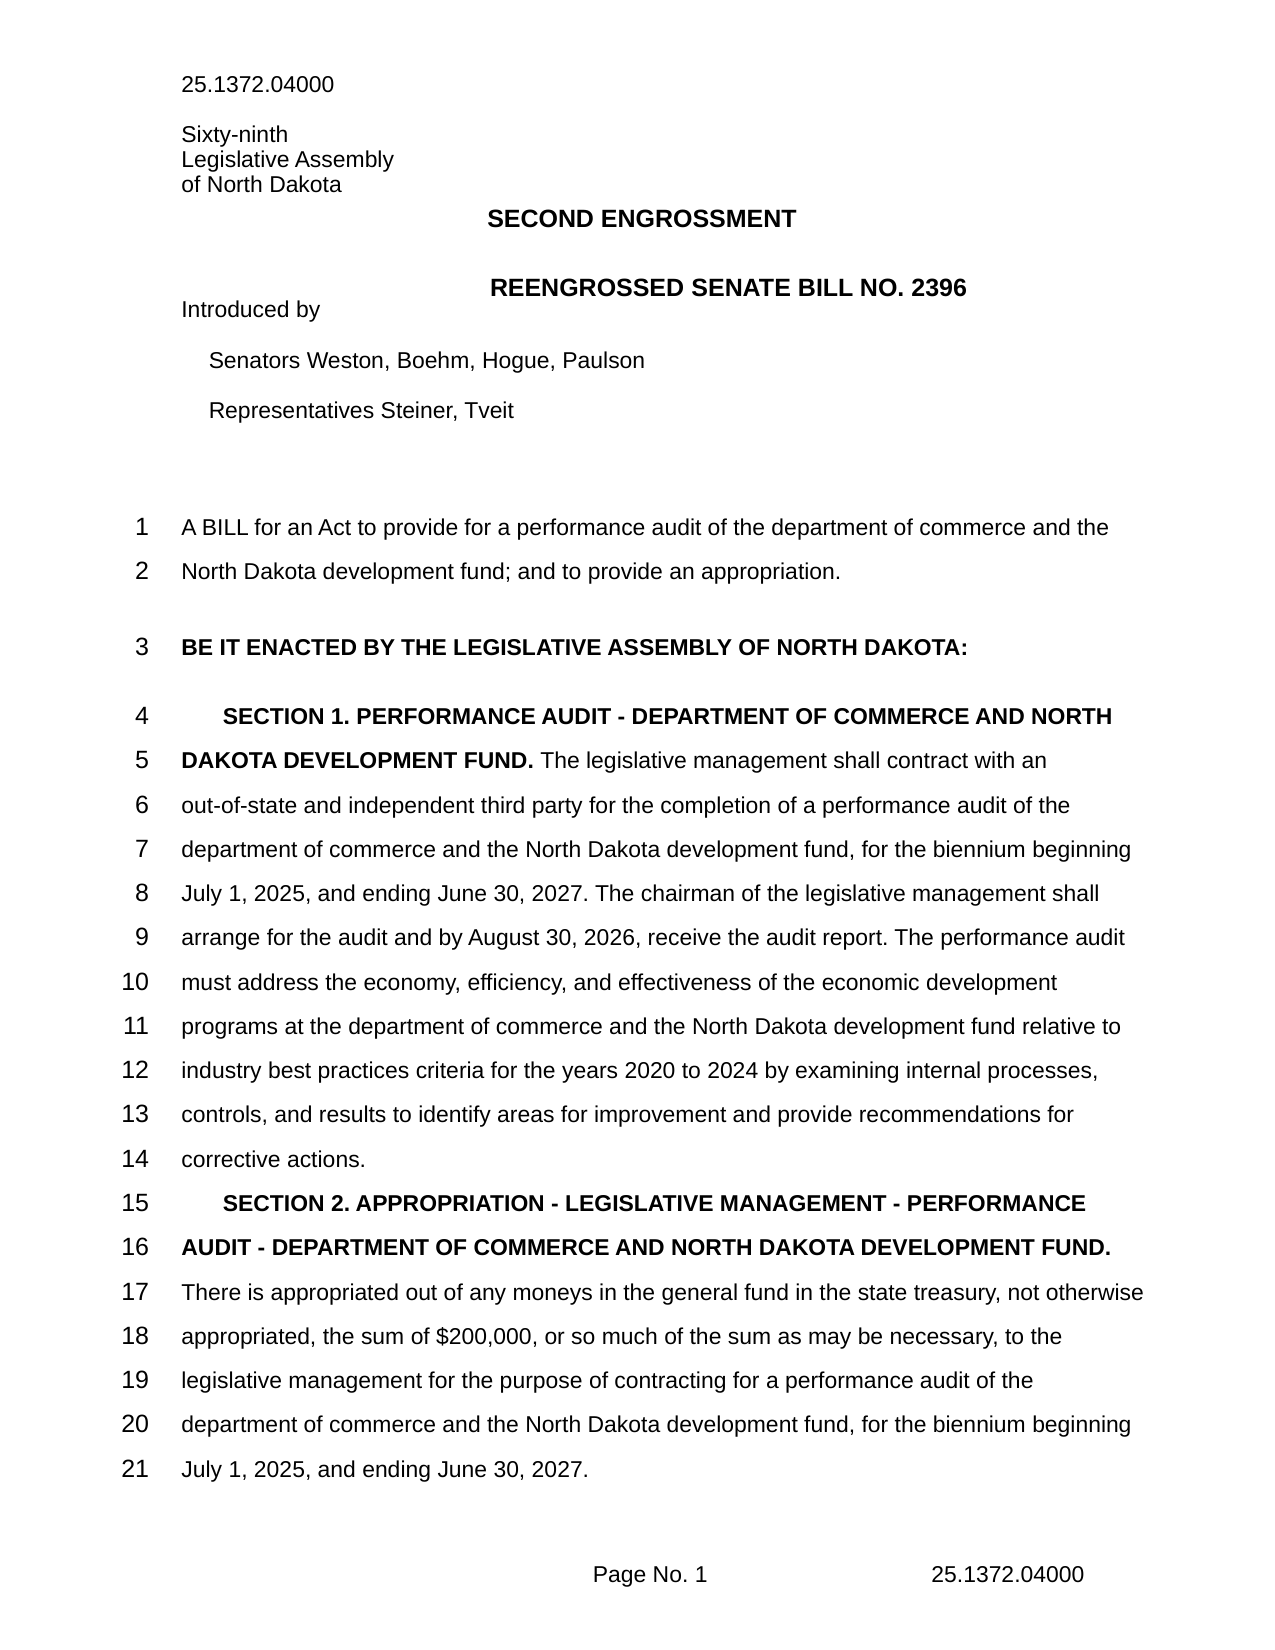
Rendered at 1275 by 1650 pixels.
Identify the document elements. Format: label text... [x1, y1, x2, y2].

text Representatives Steiner, Tveit [208, 400, 1154, 423]
text 25.1372.04000 [181, 73, 1154, 98]
title REENGROSSED Senate BILL NO. 2396 [490, 272, 967, 301]
text Senators Weston, Boehm, Hogue, Paulson [208, 350, 1154, 373]
text of North Dakota [181, 173, 1154, 198]
text BE IT ENACTED BY THE LEGISLATIVE ASSEMBLY OF NORTH DAKOTA: [181, 620, 1154, 664]
text SECTION 1. PERFORMANCE AUDIT - DEPARTMENT OF COMMERCE AND NORTH DAKOTA DEVELOPMENT FUND. The legislative management shall contract with an out‑of‑state and independent third party for the completion of a performance audit of the department of commerce and the North Dakota development fund, for the biennium beginning July 1, 2025, and ending June 30, 2027. The chairman of the legislative management shall arrange for the audit and by August 30, 2026, receive the audit report. The performance audit must address the economy, efficiency, and effectiveness of the economic development programs at the department of commerce and the North Dakota development fund relative to industry best practices criteria for the years 2020 to 2024 by examining internal processes, controls, and results to identify areas for improvement and provide recommendations for corrective actions. [181, 689, 1154, 1176]
text Legislative Assembly [181, 148, 1154, 173]
text Sixty-ninth [181, 123, 1154, 148]
text Introduced by [181, 298, 1154, 323]
title A BILL for an Act to provide for a performance audit of the department of commerce and the North Dakota development fund; and to provide an appropriation. [181, 500, 1154, 588]
text SECTION 2. APPROPRIATION - LEGISLATIVE MANAGEMENT - PERFORMANCE AUDIT - DEPARTMENT OF COMMERCE AND NORTH DAKOTA DEVELOPMENT FUND. There is appropriated out of any moneys in the general fund in the state treasury, not otherwise appropriated, the sum of $200,000, or so much of the sum as may be necessary, to the legislative management for the purpose of contracting for a performance audit of the department of commerce and the North Dakota development fund, for the biennium beginning July 1, 2025, and ending June 30, 2027. [181, 1176, 1154, 1486]
title SECOND ENGROSSMENT [487, 206, 797, 233]
